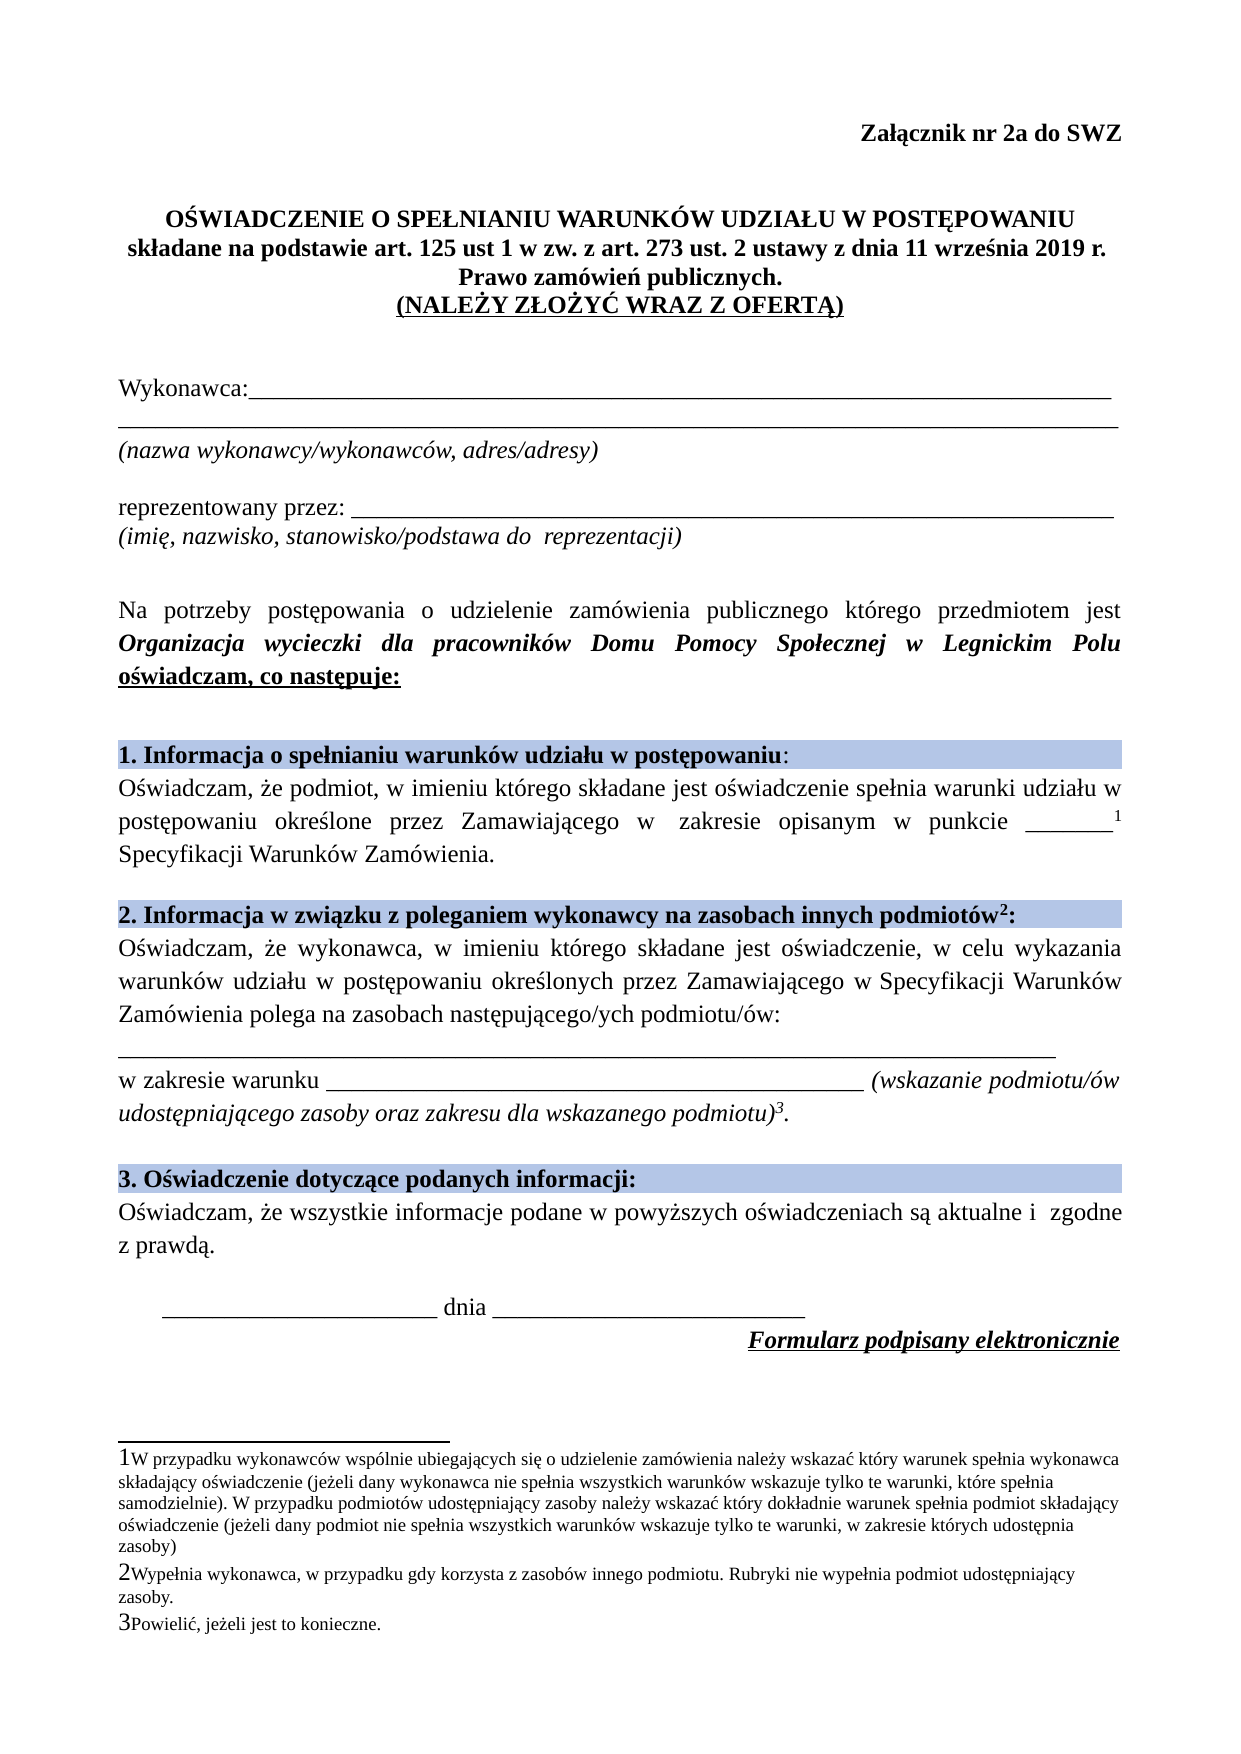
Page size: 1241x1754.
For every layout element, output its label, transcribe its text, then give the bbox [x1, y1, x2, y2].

text (imię, nazwisko, stanowisko/podstawa do reprezentacji) [118, 521, 1122, 550]
text OŚWIADCZENIE O SPEŁNIANIU WARUNKÓW UDZIAŁU W POSTĘPOWANIU [118, 204, 1122, 233]
text Powielić, jeżeli jest to konieczne. [118, 1607, 1122, 1636]
text Oświadczam, że wykonawca, w imieniu którego składane jest oświadczenie, w celu wykazania warunków udziału w postępowaniu określonych przez Zamawiającego w Specyfikacji Warunków Zamówienia polega na zasobach następującego/ych podmiotu/ów: [118, 933, 1122, 1027]
text w zakresie warunku ___________________________________________ (wskazanie podmiotu/ów udostępniającego zasoby oraz zakresu dla wskazanego podmiotu). [118, 1065, 1122, 1127]
text Załącznik nr 2a do SWZ [118, 118, 1122, 147]
text ______________________ dnia _________________________ Formularz podpisany elektronicznie [118, 1292, 1122, 1353]
text 2. Informacja w związku z poleganiem wykonawcy na zasobach innych podmiotów: [118, 900, 1122, 928]
text Wykonawca:_____________________________________________________________________ [118, 373, 1122, 402]
text W przypadku wykonawców wspólnie ubiegających się o udzielenie zamówienia należy wskazać który warunek spełnia wykonawca składający oświadczenie (jeżeli dany wykonawca nie spełnia wszystkich warunków wskazuje tylko te warunki, które spełnia samodzielnie). W przypadku podmiotów udostępniający zasoby należy wskazać który dokładnie warunek spełnia podmiot składający oświadczenie (jeżeli dany podmiot nie spełnia wszystkich warunków wskazuje tylko te warunki, w zakresie których udostępnia zasoby) [118, 1442, 1122, 1557]
text reprezentowany przez: _____________________________________________________________ [118, 492, 1122, 521]
text (nazwa wykonawcy/wykonawców, adres/adresy) [118, 435, 1122, 464]
text Oświadczam, że wszystkie informacje podane w powyższych oświadczeniach są aktualne i zgodne z prawdą. [118, 1197, 1122, 1259]
text Na potrzeby postępowania o udzielenie zamówienia publicznego którego przedmiotem jest Organizacja wycieczki dla pracowników Domu Pomocy Społecznej w Legnickim Polu oświadczam, co następuje: [118, 595, 1122, 690]
text Wypełnia wykonawca, w przypadku gdy korzysta z zasobów innego podmiotu. Rubryki nie wypełnia podmiot udostępniający zasoby. [118, 1557, 1122, 1607]
text ________________________________________________________________________________ [118, 402, 1122, 431]
text 1. Informacja o spełnianiu warunków udziału w postępowaniu: [118, 740, 1122, 769]
text Oświadczam, że podmiot, w imieniu którego składane jest oświadczenie spełnia warunki udziału w postępowaniu określone przez Zamawiającego w zakresie opisanym w punkcie _______ Specyfikacji Warunków Zamówienia. [118, 773, 1122, 868]
text (NALEŻY ZŁOŻYĆ WRAZ Z OFERTĄ) [118, 291, 1122, 319]
text ___________________________________________________________________________ [118, 1032, 1122, 1061]
text składane na podstawie art. 125 ust 1 w zw. z art. 273 ust. 2 ustawy z dnia 11 września 2019 r. Prawo zamówień publicznych. [118, 233, 1122, 291]
text 3. Oświadczenie dotyczące podanych informacji: [118, 1164, 1122, 1193]
